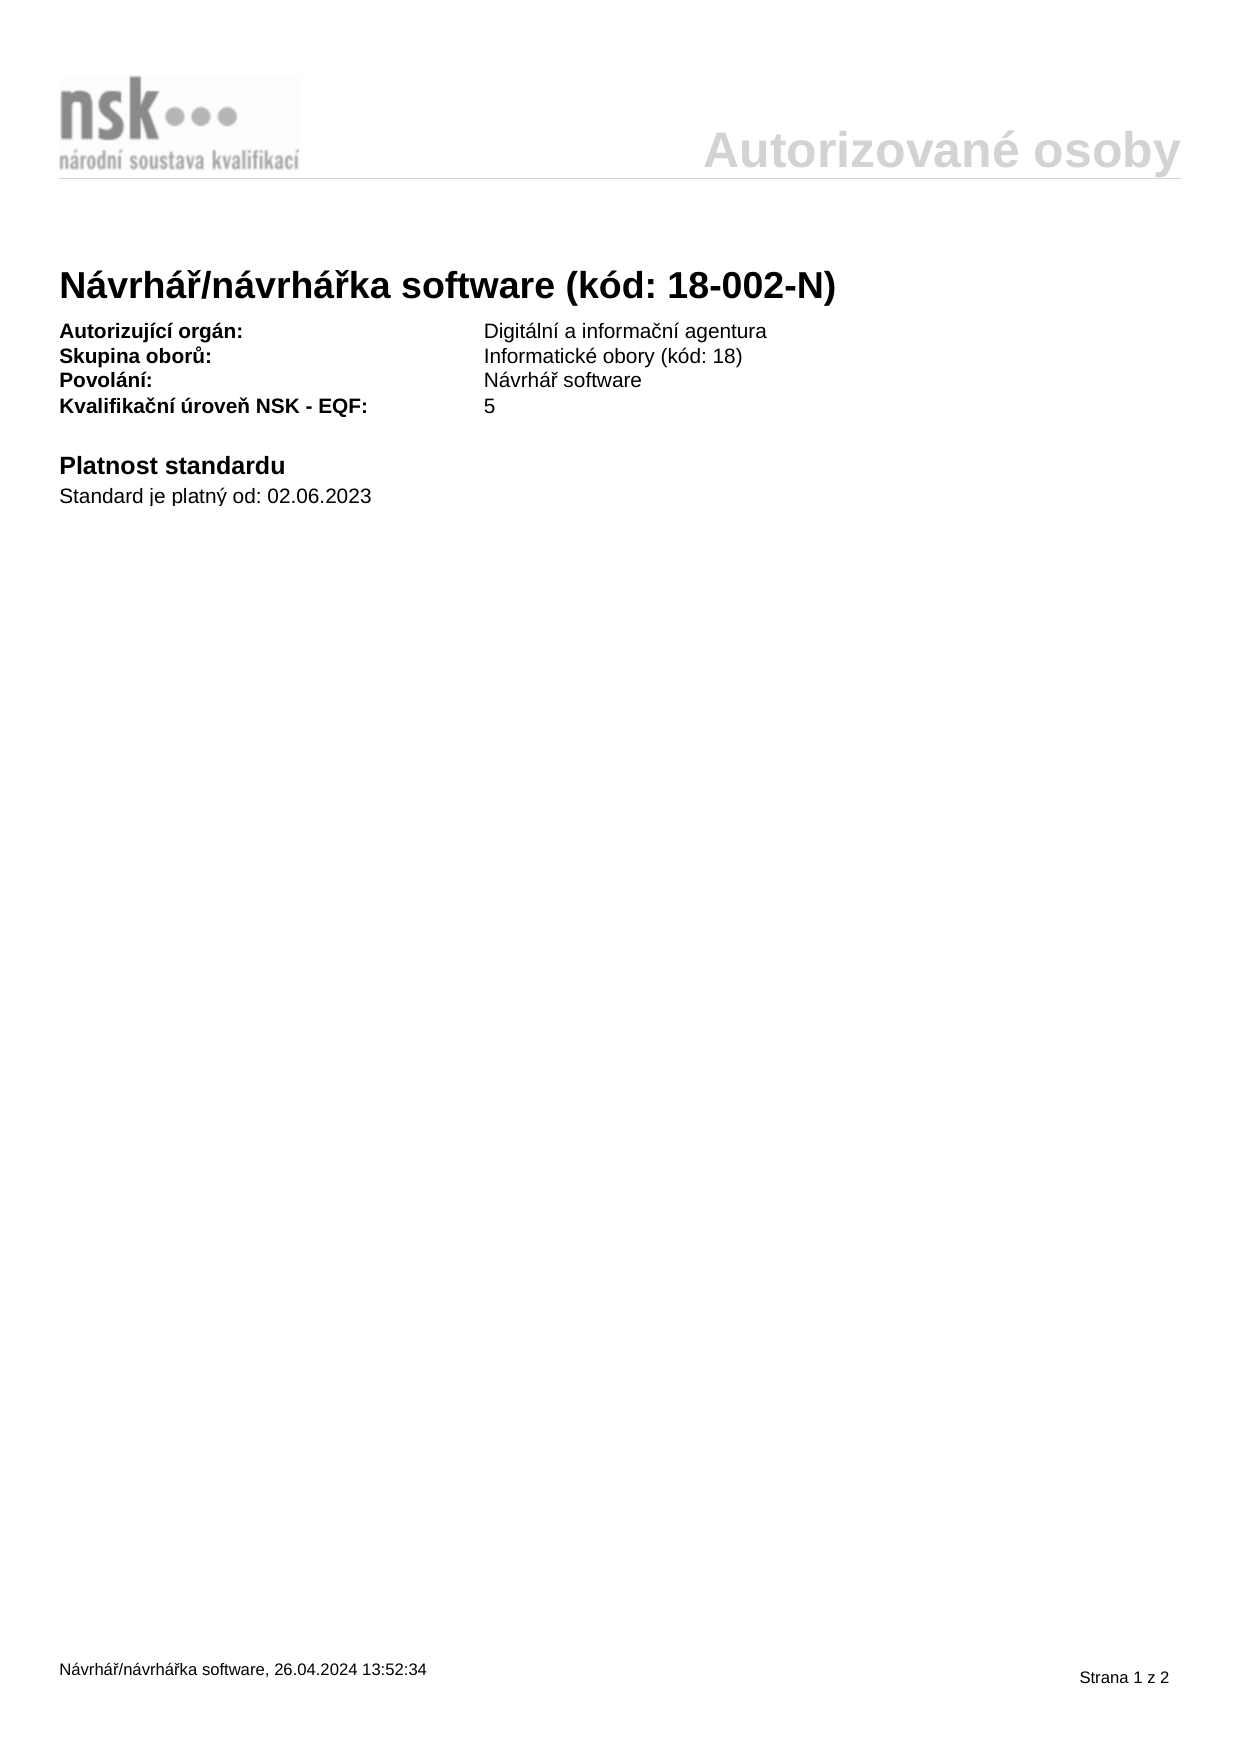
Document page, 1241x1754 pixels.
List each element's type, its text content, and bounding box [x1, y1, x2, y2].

table_cell [862, 1106, 1169, 1383]
table_cell Povolání: [59, 368, 483, 392]
table_cell [484, 307, 620, 319]
table_cell [862, 418, 1169, 447]
table_cell [1169, 1660, 1181, 1696]
table_cell [484, 1384, 620, 1659]
table_cell Digitální a informační agentura [484, 319, 1181, 344]
table_cell [620, 418, 626, 447]
table_cell [626, 1106, 862, 1383]
table_cell [59, 418, 483, 447]
table_cell [59, 196, 483, 224]
table_cell [620, 1106, 626, 1383]
table_cell [620, 196, 626, 224]
table_header Autorizované osoby [626, 59, 1181, 178]
table_cell [484, 196, 620, 224]
table_cell Strana 1 z 2 [862, 1660, 1169, 1696]
table_cell [626, 506, 862, 806]
table_cell [626, 418, 862, 447]
table_cell Standard je platný od: 02.06.2023 [59, 484, 1181, 506]
table_cell [59, 179, 1181, 196]
table_cell [484, 506, 620, 806]
table_cell [862, 307, 1169, 319]
table_cell [1169, 418, 1181, 447]
table_cell [1169, 1106, 1181, 1383]
table_cell [484, 172, 620, 178]
table_cell [59, 1106, 483, 1383]
table_cell [59, 172, 483, 178]
table_cell [620, 307, 626, 319]
table_cell [862, 196, 1169, 224]
table_cell [620, 506, 626, 806]
table_cell [1169, 307, 1181, 319]
table_cell Autorizující orgán: [59, 319, 483, 343]
table_cell Skupina oborů: [59, 344, 483, 368]
table_cell [484, 418, 620, 447]
table_cell [1169, 1384, 1181, 1659]
table_cell Kvalifikační úroveň NSK - EQF: [59, 394, 483, 417]
table_cell [484, 1106, 620, 1383]
table_cell [620, 1384, 626, 1659]
table_cell [862, 806, 1169, 1106]
table_cell Návrhář/návrhářka software, 26.04.2024 13:52:34 [59, 1660, 862, 1696]
table_cell [626, 307, 862, 319]
table_cell [626, 196, 862, 224]
table_cell [1169, 196, 1181, 224]
table_cell [59, 1384, 483, 1659]
table_cell [59, 307, 483, 319]
table_cell [59, 506, 483, 806]
table_cell Informatické obory (kód: 18) [484, 344, 1181, 368]
table_cell [626, 806, 862, 1106]
table_cell 5 [484, 394, 1181, 417]
table_cell [1169, 506, 1181, 806]
table_cell [1169, 806, 1181, 1106]
table_header [621, 59, 626, 172]
picture [58, 59, 621, 172]
table_cell Návrhář/návrhářka software (kód: 18-002-N) [59, 224, 1181, 307]
table_cell [59, 806, 483, 1106]
table_cell Návrhář software [484, 368, 1181, 393]
table_cell Platnost standardu [59, 448, 1181, 483]
table_cell [862, 506, 1169, 806]
table_cell [626, 1384, 862, 1659]
table_cell [484, 806, 620, 1106]
table_cell [862, 1384, 1169, 1659]
table_cell [620, 806, 626, 1106]
